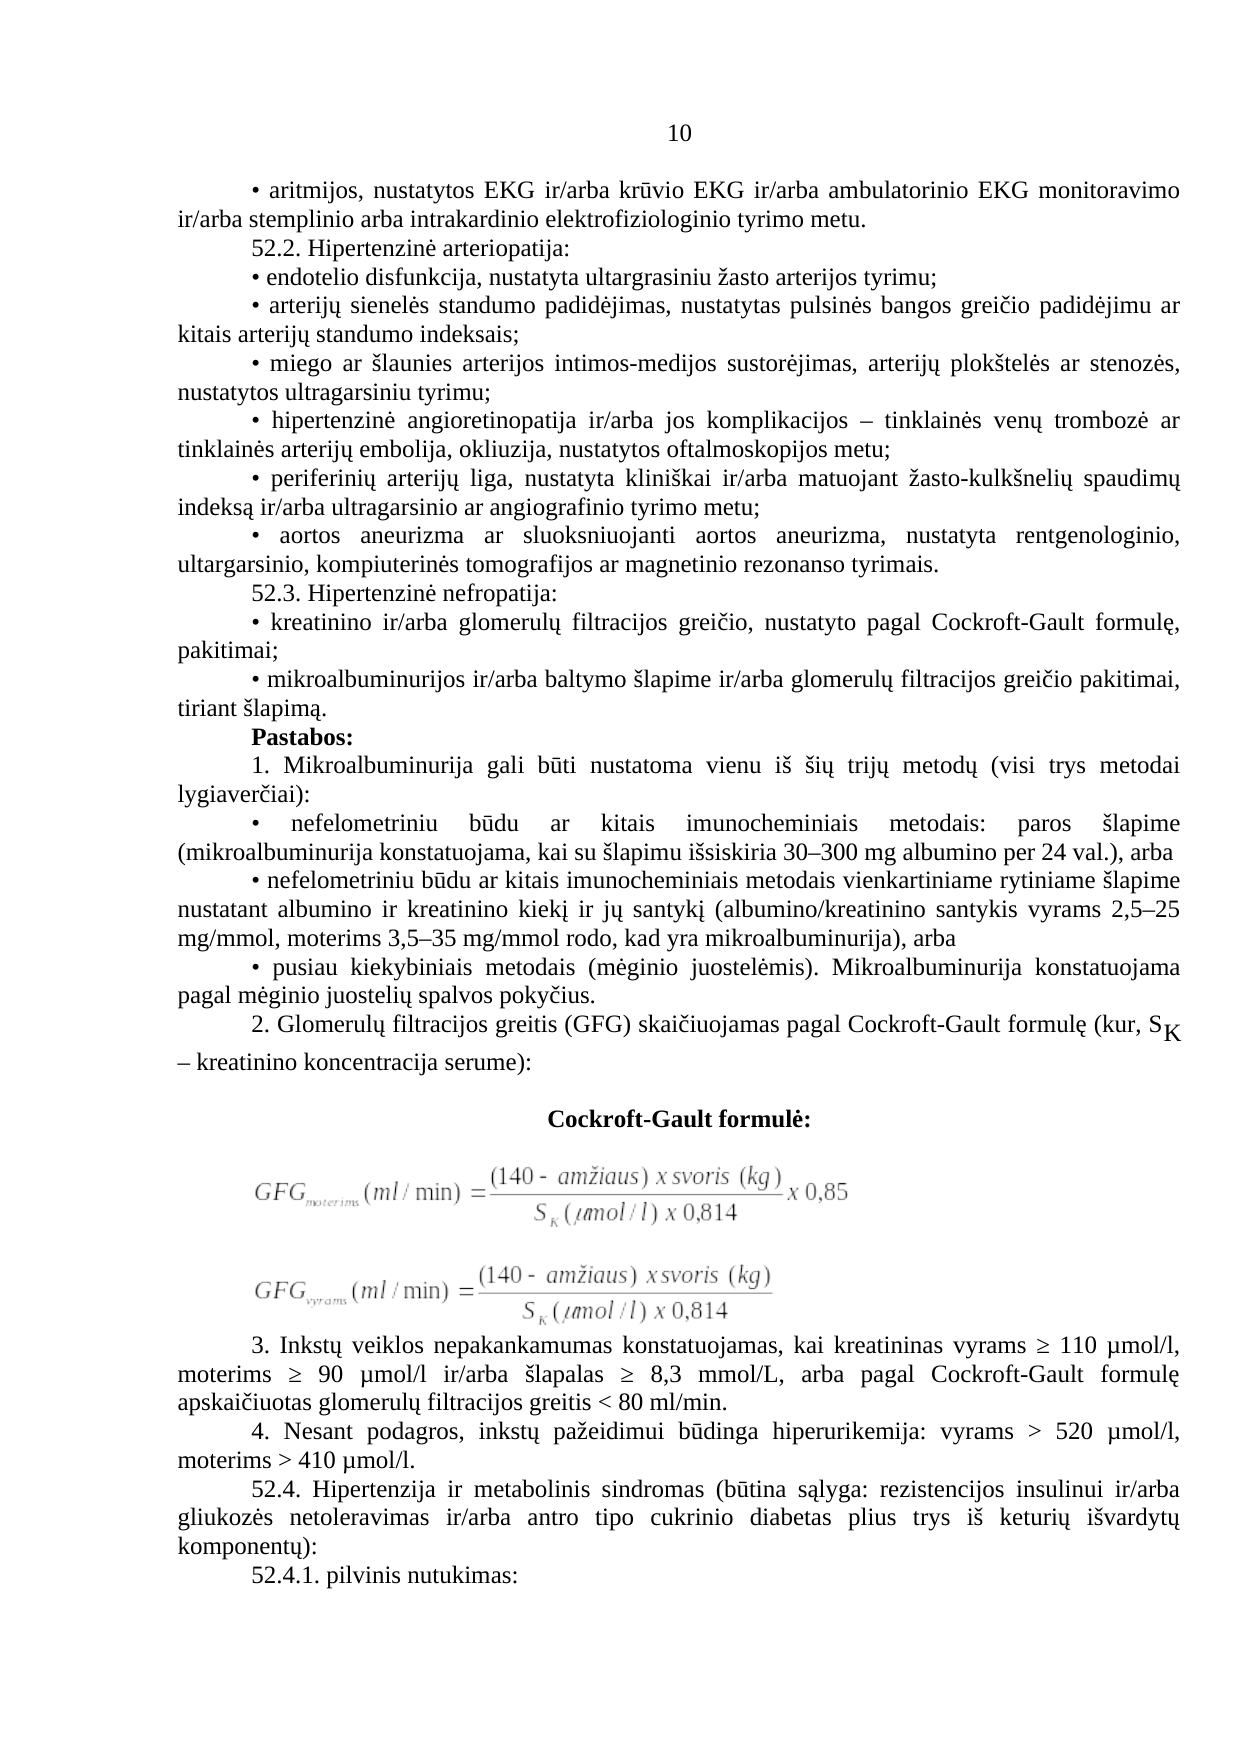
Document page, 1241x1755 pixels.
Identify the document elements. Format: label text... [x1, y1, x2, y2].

text 4. Nesant podagros, inkstų pažeidimui būdinga hiperurikemija: vyrams > 520 µmol/l, moterims > 410 µmol/l. [177, 1416, 1181, 1474]
text 3. Inkstų veiklos nepakankamumas konstatuojamas, kai kreatininas vyrams ≥ 110 µmol/l, moterims ≥ 90 µmol/l ir/arba šlapalas ≥ 8,3 mmol/L, arba pagal Cockroft-Gault formulę apskaičiuotas glomerulų filtracijos greitis < 80 ml/min. [177, 1330, 1181, 1416]
text 2. Glomerulų filtracijos greitis (GFG) skaičiuojamas pagal Cockroft-Gault formulę (kur, SK – kreatinino koncentracija serume): [177, 1009, 1181, 1075]
text 1. Mikroalbuminurija gali būti nustatoma vienu iš šių trijų metodų (visi trys metodai lygiaverčiai): [177, 751, 1181, 808]
text • arterijų sienelės standumo padidėjimas, nustatytas pulsinės bangos greičio padidėjimu ar kitais arterijų standumo indeksais; [177, 291, 1181, 348]
text 52.3. Hipertenzinė nefropatija: [177, 578, 1181, 607]
text • hipertenzinė angioretinopatija ir/arba jos komplikacijos – tinklainės venų trombozė ar tinklainės arterijų embolija, okliuzija, nustatytos oftalmoskopijos metu; [177, 406, 1181, 463]
text • aritmijos, nustatytos EKG ir/arba krūvio EKG ir/arba ambulatorinio EKG monitoravimo ir/arba stemplinio arba intrakardinio elektrofiziologinio tyrimo metu. [177, 176, 1181, 233]
text • kreatinino ir/arba glomerulų filtracijos greičio, nustatyto pagal Cockroft-Gault formulę, pakitimai; [177, 607, 1181, 664]
text • nefelometriniu būdu ar kitais imunocheminiais metodais: paros šlapime (mikroalbuminurija konstatuojama, kai su šlapimu išsiskiria 30–300 mg albumino per 24 val.), arba [177, 808, 1181, 866]
text Cockroft-Gault formulė: [177, 1104, 1181, 1133]
text • mikroalbuminurijos ir/arba baltymo šlapime ir/arba glomerulų filtracijos greičio pakitimai, tiriant šlapimą. [177, 664, 1181, 722]
text • endotelio disfunkcija, nustatyta ultargrasiniu žasto arterijos tyrimu; [177, 262, 1181, 291]
text 52.4. Hipertenzija ir metabolinis sindromas (būtina sąlyga: rezistencijos insulinui ir/arba gliukozės netoleravimas ir/arba antro tipo cukrinio diabetas plius trys iš keturių išvardytų komponentų): [177, 1474, 1181, 1560]
text • aortos aneurizma ar sluoksniuojanti aortos aneurizma, nustatyta rentgenologinio, ultargarsinio, kompiuterinės tomografijos ar magnetinio rezonanso tyrimais. [177, 521, 1181, 578]
text • nefelometriniu būdu ar kitais imunocheminiais metodais vienkartiniame rytiniame šlapime nustatant albumino ir kreatinino kiekį ir jų santykį (albumino/kreatinino santykis vyrams 2,5–25 mg/mmol, moterims 3,5–35 mg/mmol rodo, kad yra mikroalbuminurija), arba [177, 866, 1181, 952]
text Pastabos: [177, 722, 1181, 751]
text • periferinių arterijų liga, nustatyta kliniškai ir/arba matuojant žasto-kulkšnelių spaudimų indeksą ir/arba ultragarsinio ar angiografinio tyrimo metu; [177, 463, 1181, 521]
text • pusiau kiekybiniais metodais (mėginio juostelėmis). Mikroalbuminurija konstatuojama pagal mėginio juostelių spalvos pokyčius. [177, 952, 1181, 1009]
text • miego ar šlaunies arterijos intimos-medijos sustorėjimas, arterijų plokštelės ar stenozės, nustatytos ultragarsiniu tyrimu; [177, 348, 1181, 406]
text 52.4.1. pilvinis nutukimas: [177, 1560, 1181, 1589]
text 52.2. Hipertenzinė arteriopatija: [177, 233, 1181, 262]
